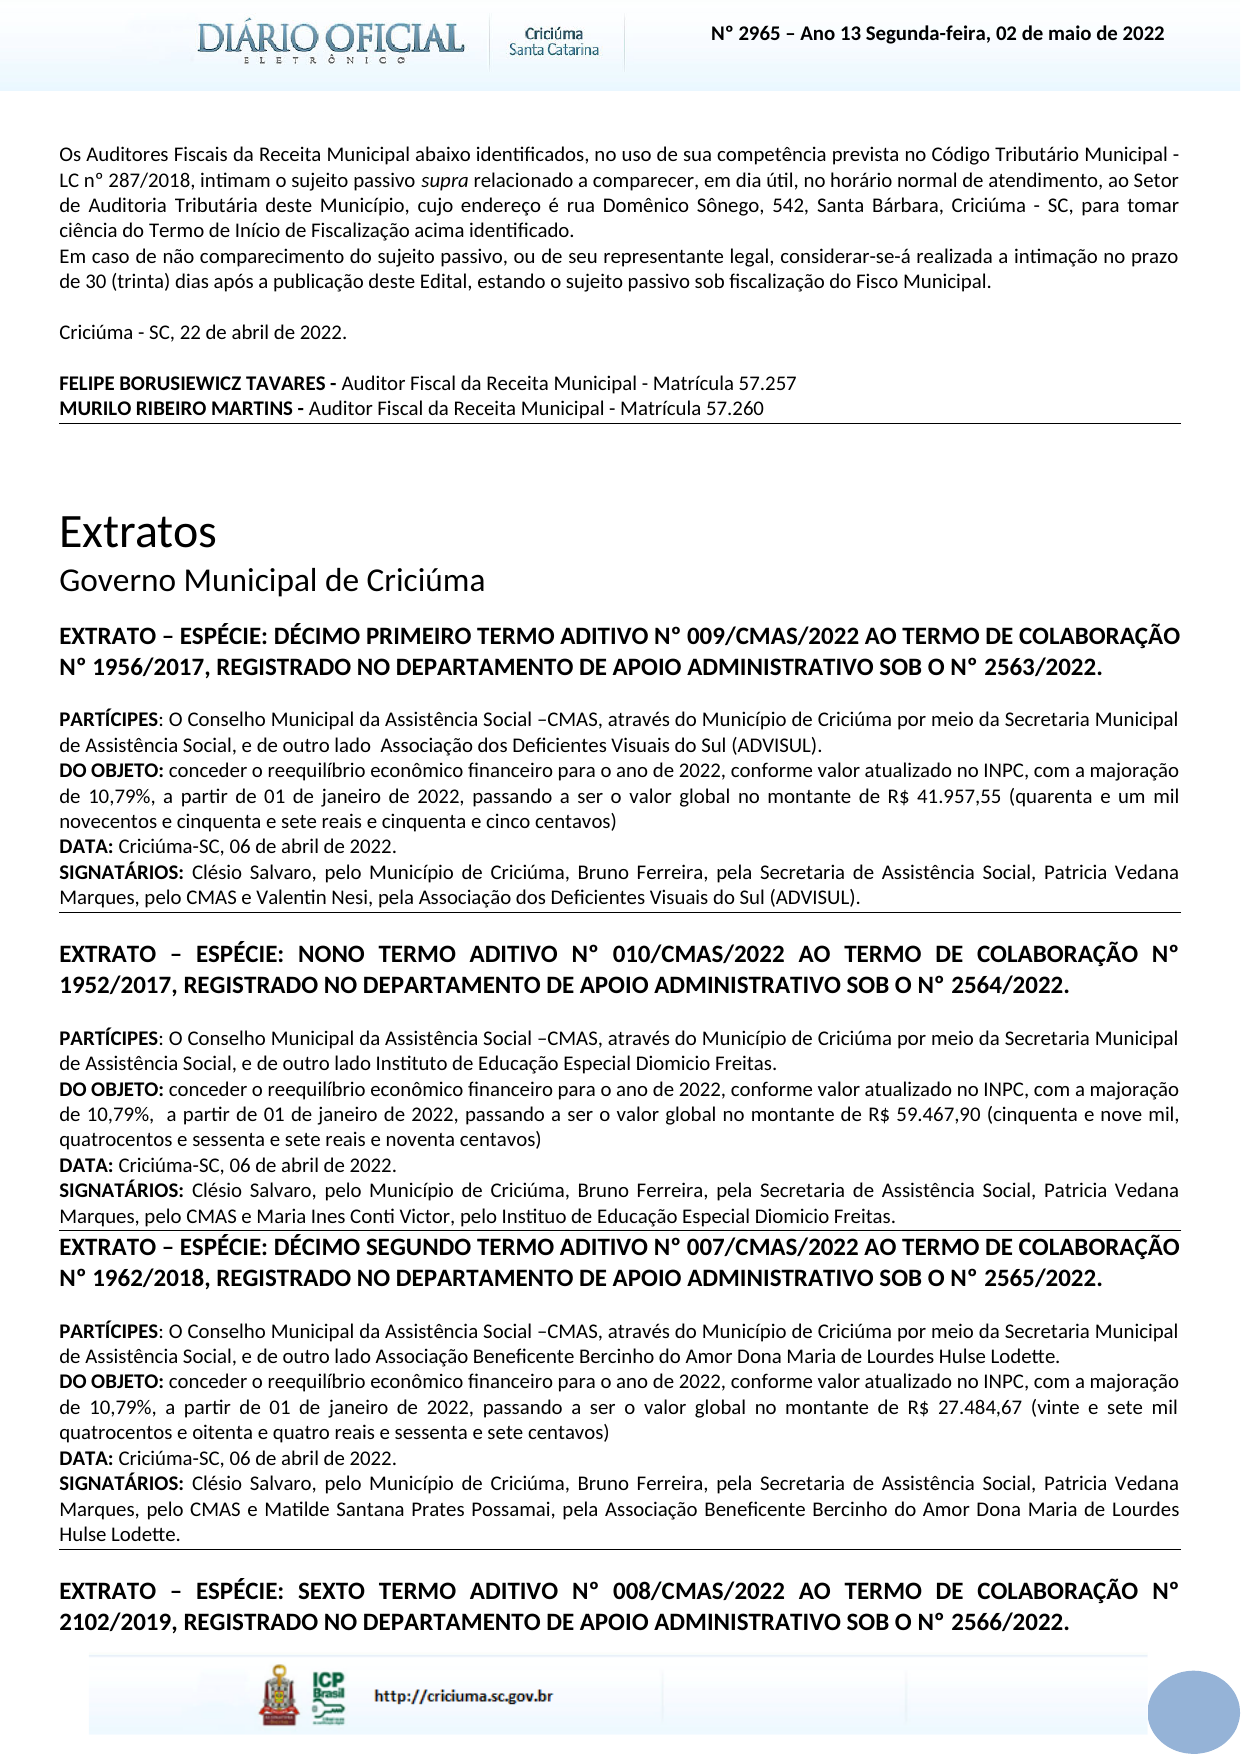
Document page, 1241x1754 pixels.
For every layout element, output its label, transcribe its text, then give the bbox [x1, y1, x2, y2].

text DO OBJETO: conceder o reequilíbrio econômico financeiro para o ano de 2022, conforme valor atualizado no INPC, com a majoração de 10,79%, a partir de 01 de janeiro de 2022, passando a ser o valor global no montante de R$ 59.467,90 (cinquenta e nove mil, quatrocentos e sessenta e sete reais e noventa centavos) [59, 1076, 1181, 1152]
text MURILO RIBEIRO MARTINS - Auditor Fiscal da Receita Municipal - Matrícula 57.260 [59, 396, 1181, 423]
text SIGNATÁRIOS: Clésio Salvaro, pelo Município de Criciúma, Bruno Ferreira, pela Secretaria de Assistência Social, Patricia Vedana Marques, pelo CMAS e Maria Ines Conti Victor, pelo Instituo de Educação Especial Diomicio Freitas. [59, 1177, 1181, 1230]
text DATA: Criciúma-SC, 06 de abril de 2022. [59, 834, 1181, 859]
text DATA: Criciúma-SC, 06 de abril de 2022. [59, 1152, 1181, 1177]
text Os Auditores Fiscais da Receita Municipal abaixo identificados, no uso de sua competência prevista no Código Tributário Municipal - LC nº 287/2018, intimam o sujeito passivo supra relacionado a comparecer, em dia útil, no horário normal de atendimento, ao Setor de Auditoria Tributária deste Município, cujo endereço é rua Domênico Sônego, 542, Santa Bárbara, Criciúma - SC, para tomar ciência do Termo de Início de Fiscalização acima identificado. [59, 141, 1181, 243]
text Extratos [59, 501, 1181, 559]
text EXTRATO – ESPÉCIE: NONO TERMO ADITIVO Nº 010/CMAS/2022 AO TERMO DE COLABORAÇÃO Nº 1952/2017, REGISTRADO NO DEPARTAMENTO DE APOIO ADMINISTRATIVO SOB O Nº 2564/2022. [59, 938, 1181, 999]
text PARTÍCIPES: O Conselho Municipal da Assistência Social –CMAS, através do Município de Criciúma por meio da Secretaria Municipal de Assistência Social, e de outro lado Instituto de Educação Especial Diomicio Freitas. [59, 1025, 1181, 1076]
text DATA: Criciúma-SC, 06 de abril de 2022. [59, 1445, 1181, 1470]
text SIGNATÁRIOS: Clésio Salvaro, pelo Município de Criciúma, Bruno Ferreira, pela Secretaria de Assistência Social, Patricia Vedana Marques, pelo CMAS e Matilde Santana Prates Possamai, pela Associação Beneficente Bercinho do Amor Dona Maria de Lourdes Hulse Lodette. [59, 1470, 1181, 1549]
text EXTRATO – ESPÉCIE: DÉCIMO SEGUNDO TERMO ADITIVO Nº 007/CMAS/2022 AO TERMO DE COLABORAÇÃO Nº 1962/2018, REGISTRADO NO DEPARTAMENTO DE APOIO ADMINISTRATIVO SOB O Nº 2565/2022. [59, 1231, 1181, 1292]
text EXTRATO – ESPÉCIE: DÉCIMO PRIMEIRO TERMO ADITIVO Nº 009/CMAS/2022 AO TERMO DE COLABORAÇÃO Nº 1956/2017, REGISTRADO NO DEPARTAMENTO DE APOIO ADMINISTRATIVO SOB O Nº 2563/2022. [59, 620, 1181, 681]
text Governo Municipal de Criciúma [59, 559, 1181, 600]
text DO OBJETO: conceder o reequilíbrio econômico financeiro para o ano de 2022, conforme valor atualizado no INPC, com a majoração de 10,79%, a partir de 01 de janeiro de 2022, passando a ser o valor global no montante de R$ 41.957,55 (quarenta e um mil novecentos e cinquenta e sete reais e cinquenta e cinco centavos) [59, 757, 1181, 834]
text PARTÍCIPES: O Conselho Municipal da Assistência Social –CMAS, através do Município de Criciúma por meio da Secretaria Municipal de Assistência Social, e de outro lado Associação Beneficente Bercinho do Amor Dona Maria de Lourdes Hulse Lodette. [59, 1318, 1181, 1369]
text EXTRATO – ESPÉCIE: SEXTO TERMO ADITIVO Nº 008/CMAS/2022 AO TERMO DE COLABORAÇÃO Nº 2102/2019, REGISTRADO NO DEPARTAMENTO DE APOIO ADMINISTRATIVO SOB O Nº 2566/2022. [59, 1575, 1181, 1636]
text Criciúma - SC, 22 de abril de 2022. [59, 319, 1181, 345]
text SIGNATÁRIOS: Clésio Salvaro, pelo Município de Criciúma, Bruno Ferreira, pela Secretaria de Assistência Social, Patricia Vedana Marques, pelo CMAS e Valentin Nesi, pela Associação dos Deficientes Visuais do Sul (ADVISUL). [59, 859, 1181, 912]
text Em caso de não comparecimento do sujeito passivo, ou de seu representante legal, considerar-se-á realizada a intimação no prazo de 30 (trinta) dias após a publicação deste Edital, estando o sujeito passivo sob fiscalização do Fisco Municipal. [59, 243, 1181, 294]
text FELIPE BORUSIEWICZ TAVARES - Auditor Fiscal da Receita Municipal - Matrícula 57.257 [59, 370, 1181, 396]
text PARTÍCIPES: O Conselho Municipal da Assistência Social –CMAS, através do Município de Criciúma por meio da Secretaria Municipal de Assistência Social, e de outro lado Associação dos Deficientes Visuais do Sul (ADVISUL). [59, 707, 1181, 757]
text DO OBJETO: conceder o reequilíbrio econômico financeiro para o ano de 2022, conforme valor atualizado no INPC, com a majoração de 10,79%, a partir de 01 de janeiro de 2022, passando a ser o valor global no montante de R$ 27.484,67 (vinte e sete mil quatrocentos e oitenta e quatro reais e sessenta e sete centavos) [59, 1369, 1181, 1445]
